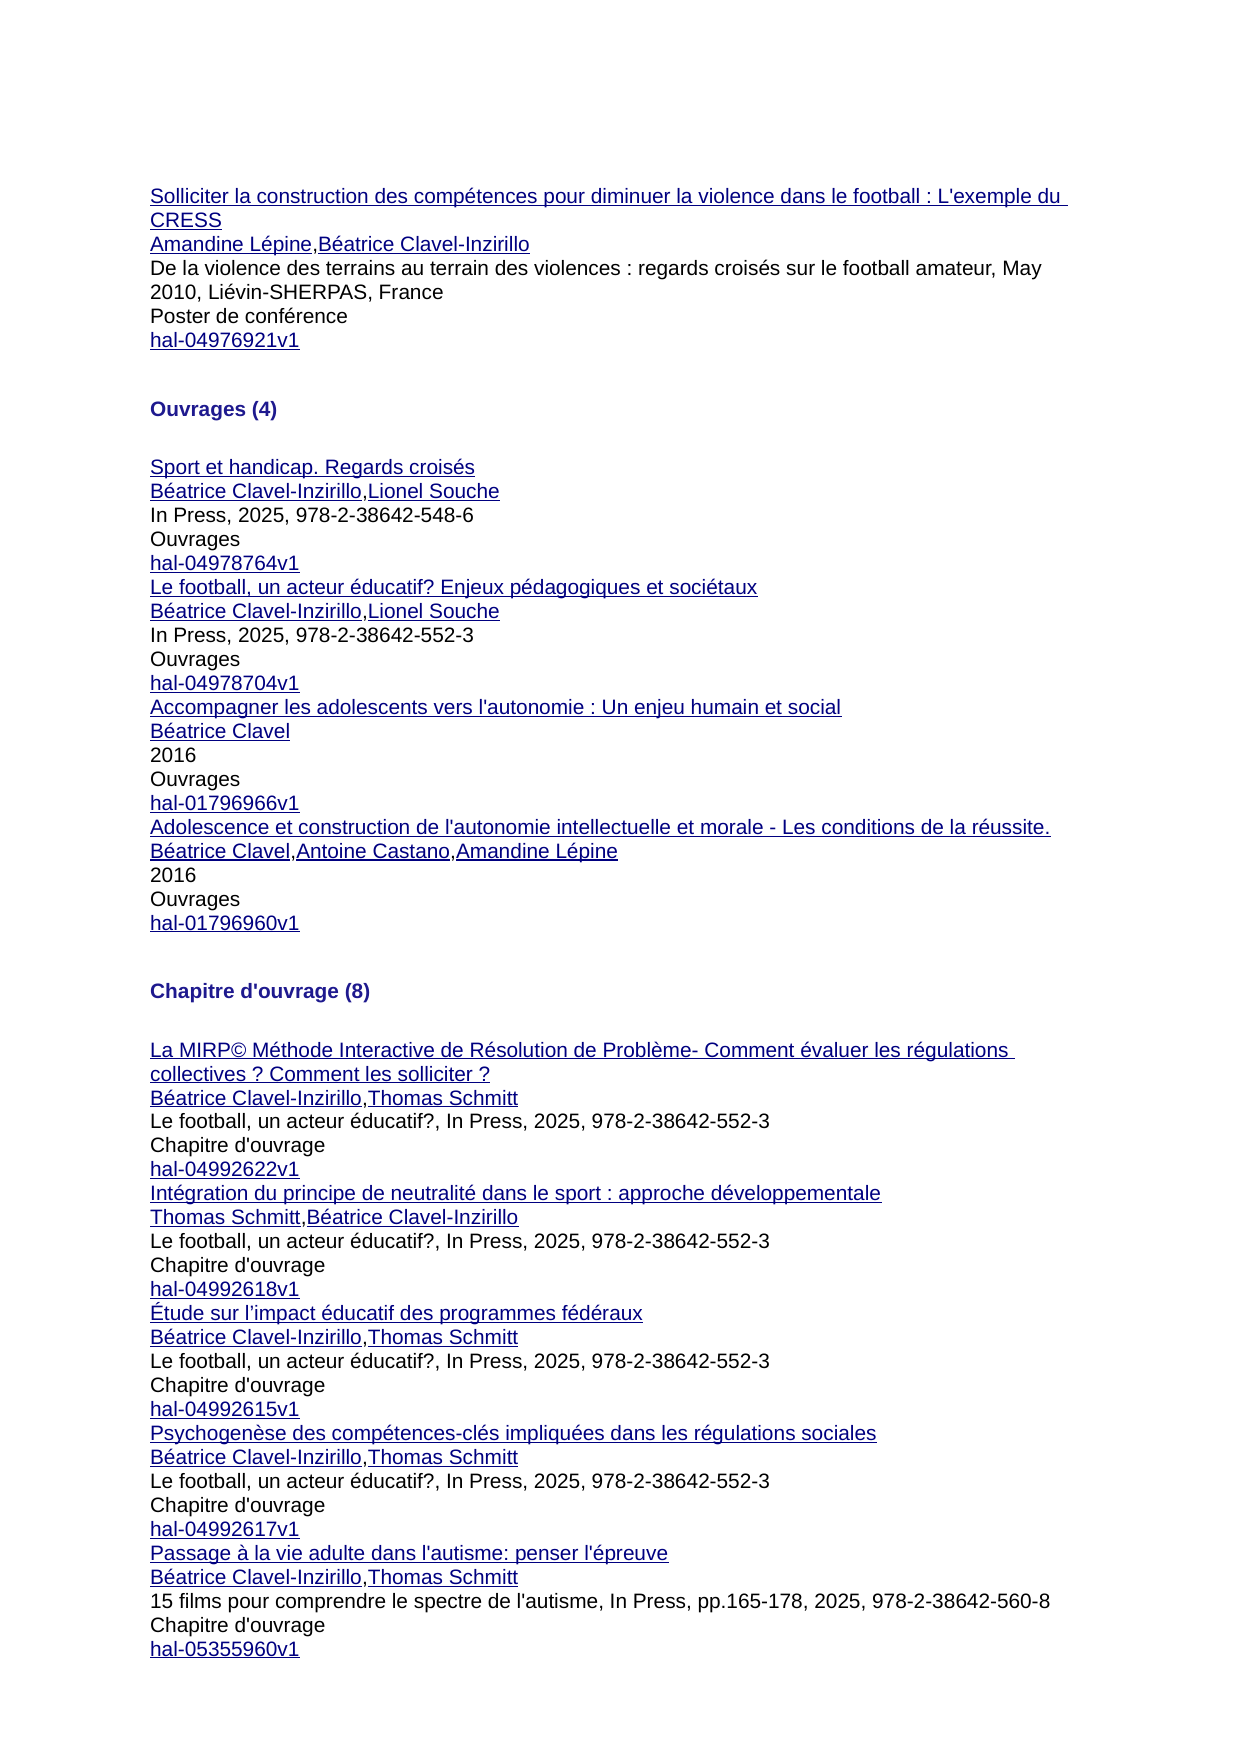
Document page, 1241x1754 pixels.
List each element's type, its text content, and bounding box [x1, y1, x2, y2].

table_cell Le football, un acteur éducatif? Enjeux pédagogiques et sociétaux Béatrice Clavel-Inzirillo,Lionel Souche In Press, 2025, 978-2-38642-552-3 Ouvrages hal-04978704v1 [150, 575, 1090, 695]
table_cell Accompagner les adolescents vers l'autonomie : Un enjeu humain et social Béatrice Clavel 2016 Ouvrages hal-01796966v1 [150, 695, 1090, 814]
subtitle Ouvrages (4) [150, 397, 1090, 421]
table_cell Intégration du principe de neutralité dans le sport : approche développementale Thomas Schmitt,Béatrice Clavel-Inzirillo Le football, un acteur éducatif?, In Press, 2025, 978-2-38642-552-3 Chapitre d'ouvrage hal-04992618v1 [150, 1181, 1090, 1301]
table_header Solliciter la construction des compétences pour diminuer la violence dans le football : L'exemple du CRESS Amandine Lépine,Béatrice Clavel-Inzirillo De la violence des terrains au terrain des violences : regards croisés sur le football amateur, May 2010, Liévin-SHERPAS, France Poster de conférence hal-04976921v1 [150, 184, 1090, 352]
table_header La MIRP© Méthode Interactive de Résolution de Problème- Comment évaluer les régulations collectives ? Comment les solliciter ? Béatrice Clavel-Inzirillo,Thomas Schmitt Le football, un acteur éducatif?, In Press, 2025, 978-2-38642-552-3 Chapitre d'ouvrage hal-04992622v1 [150, 1038, 1090, 1181]
subtitle Chapitre d'ouvrage (8) [150, 979, 1090, 1003]
table_cell Étude sur l’impact éducatif des programmes fédéraux Béatrice Clavel-Inzirillo,Thomas Schmitt Le football, un acteur éducatif?, In Press, 2025, 978-2-38642-552-3 Chapitre d'ouvrage hal-04992615v1 [150, 1301, 1090, 1421]
table_header Sport et handicap. Regards croisés Béatrice Clavel-Inzirillo,Lionel Souche In Press, 2025, 978-2-38642-548-6 Ouvrages hal-04978764v1 [150, 455, 1090, 575]
table_cell Passage à la vie adulte dans l'autisme: penser l'épreuve Béatrice Clavel-Inzirillo,Thomas Schmitt 15 films pour comprendre le spectre de l'autisme, In Press, pp.165-178, 2025, 978-2-38642-560-8 Chapitre d'ouvrage hal-05355960v1 [150, 1541, 1090, 1660]
table_cell Psychogenèse des compétences-clés impliquées dans les régulations sociales Béatrice Clavel-Inzirillo,Thomas Schmitt Le football, un acteur éducatif?, In Press, 2025, 978-2-38642-552-3 Chapitre d'ouvrage hal-04992617v1 [150, 1421, 1090, 1541]
table_cell Adolescence et construction de l'autonomie intellectuelle et morale - Les conditions de la réussite. Béatrice Clavel,Antoine Castano,Amandine Lépine 2016 Ouvrages hal-01796960v1 [150, 815, 1090, 934]
